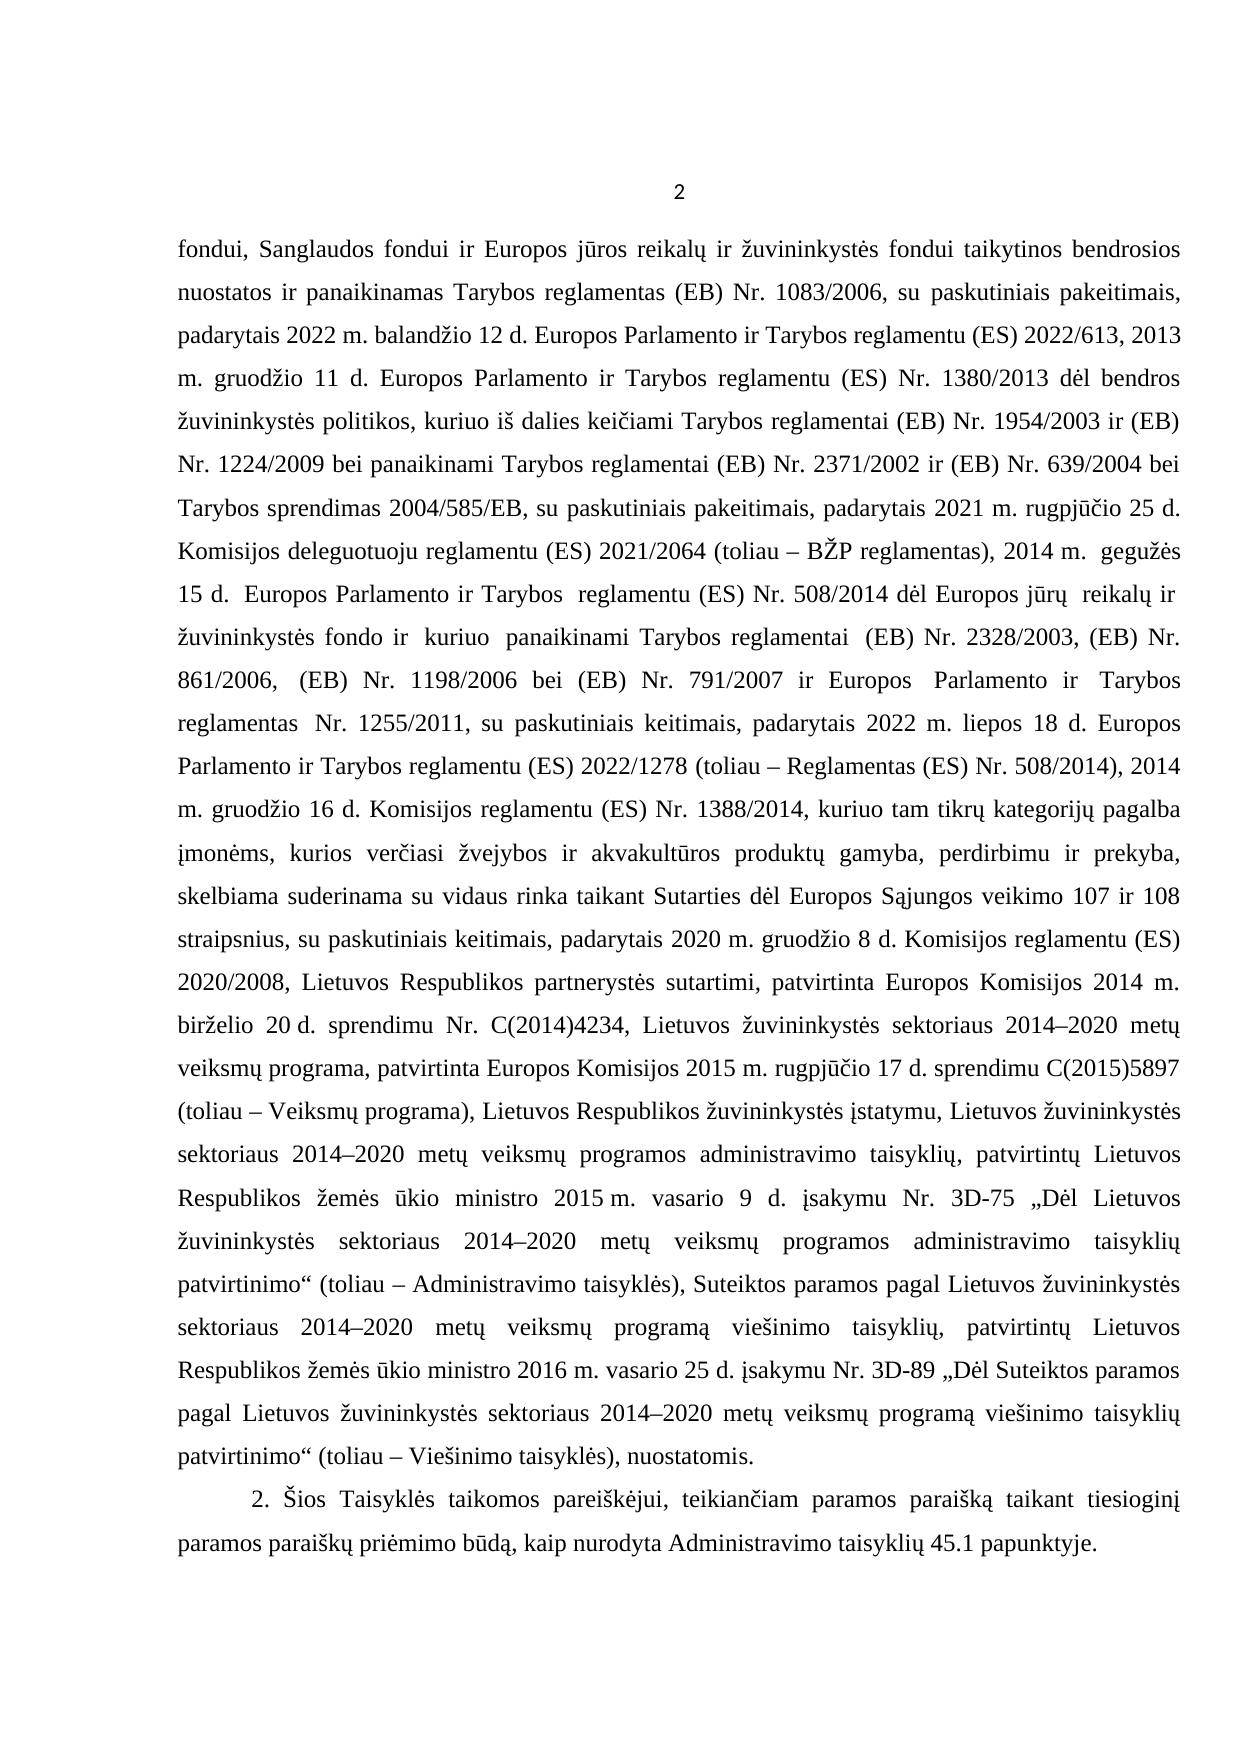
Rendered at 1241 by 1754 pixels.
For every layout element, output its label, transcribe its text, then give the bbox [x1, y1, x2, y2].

text 2. Šios Taisyklės taikomos pareiškėjui, teikiančiam paramos paraišką taikant tiesioginį paramos paraiškų priėmimo būdą, kaip nurodyta Administravimo taisyklių 45.1 papunktyje. [177, 1484, 1181, 1556]
text fondui, Sanglaudos fondui ir Europos jūros reikalų ir žuvininkystės fondui taikytinos bendrosios nuostatos ir panaikinamas Tarybos reglamentas (EB) Nr. 1083/2006, su paskutiniais pakeitimais, padarytais 2022 m. balandžio 12 d. Europos Parlamento ir Tarybos reglamentu (ES) 2022/613, 2013 m. gruodžio 11 d. Europos Parlamento ir Tarybos reglamentu (ES) Nr. 1380/2013 dėl bendros žuvininkystės politikos, kuriuo iš dalies keičiami Tarybos reglamentai (EB) Nr. 1954/2003 ir (EB) Nr. 1224/2009 bei panaikinami Tarybos reglamentai (EB) Nr. 2371/2002 ir (EB) Nr. 639/2004 bei Tarybos sprendimas 2004/585/EB, su paskutiniais pakeitimais, padarytais 2021 m. rugpjūčio 25 d. Komisijos deleguotuoju reglamentu (ES) 2021/2064 (toliau – BŽP reglamentas), 2014 m. gegužės 15 d. Europos Parlamento ir Tarybos reglamentu (ES) Nr. 508/2014 dėl Europos jūrų reikalų ir žuvininkystės fondo ir kuriuo panaikinami Tarybos reglamentai (EB) Nr. 2328/2003, (EB) Nr. 861/2006, (EB) Nr. 1198/2006 bei (EB) Nr. 791/2007 ir Europos Parlamento ir Tarybos reglamentas Nr. 1255/2011, su paskutiniais keitimais, padarytais 2022 m. liepos 18 d. Europos Parlamento ir Tarybos reglamentu (ES) 2022/1278 (toliau – Reglamentas (ES) Nr. 508/2014), 2014 m. gruodžio 16 d. Komisijos reglamentu (ES) Nr. 1388/2014, kuriuo tam tikrų kategorijų pagalba įmonėms, kurios verčiasi žvejybos ir akvakultūros produktų gamyba, perdirbimu ir prekyba, skelbiama suderinama su vidaus rinka taikant Sutarties dėl Europos Sąjungos veikimo 107 ir 108 straipsnius, su paskutiniais keitimais, padarytais 2020 m. gruodžio 8 d. Komisijos reglamentu (ES) 2020/2008, Lietuvos Respublikos partnerystės sutartimi, patvirtinta Europos Komisijos 2014 m. birželio 20 d. sprendimu Nr. C(2014)4234, Lietuvos žuvininkystės sektoriaus 2014–2020 metų veiksmų programa, patvirtinta Europos Komisijos 2015 m. rugpjūčio 17 d. sprendimu C(2015)5897 (toliau – Veiksmų programa), Lietuvos Respublikos žuvininkystės įstatymu, Lietuvos žuvininkystės sektoriaus 2014–2020 metų veiksmų programos administravimo taisyklių, patvirtintų Lietuvos Respublikos žemės ūkio ministro 2015 m. vasario 9 d. įsakymu Nr. 3D-75 „Dėl Lietuvos žuvininkystės sektoriaus 2014–2020 metų veiksmų programos administravimo taisyklių patvirtinimo“ (toliau – Administravimo taisyklės), Suteiktos paramos pagal Lietuvos žuvininkystės sektoriaus 2014–2020 metų veiksmų programą viešinimo taisyklių, patvirtintų Lietuvos Respublikos žemės ūkio ministro 2016 m. vasario 25 d. įsakymu Nr. 3D-89 „Dėl Suteiktos paramos pagal Lietuvos žuvininkystės sektoriaus 2014–2020 metų veiksmų programą viešinimo taisyklių patvirtinimo“ (toliau – Viešinimo taisyklės), nuostatomis. [177, 234, 1181, 1470]
